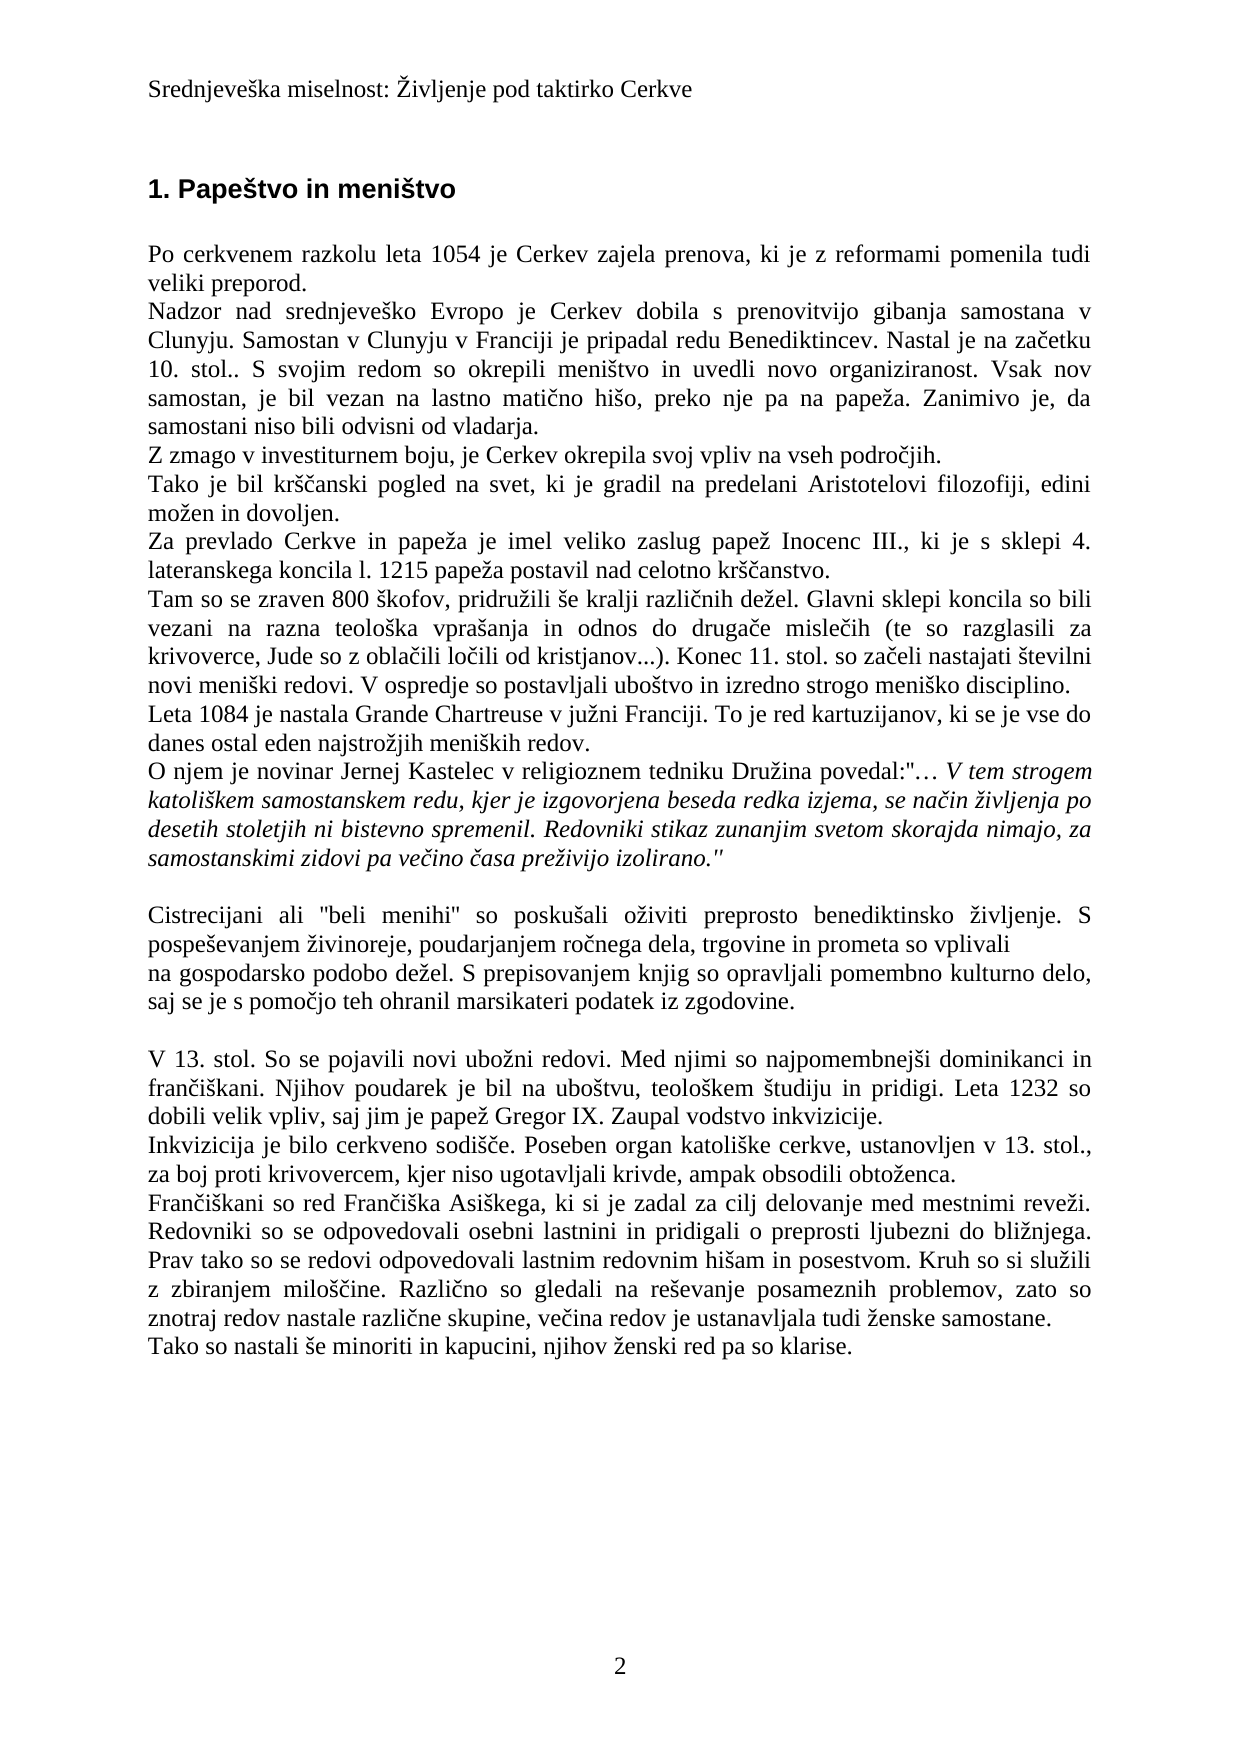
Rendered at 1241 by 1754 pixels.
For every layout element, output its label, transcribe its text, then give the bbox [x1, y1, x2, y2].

text Cistrecijani ali ''beli menihi'' so poskušali oživiti preprosto benediktinsko življenje. S pospeševanjem živinoreje, poudarjanjem ročnega dela, trgovine in prometa so vplivali [148, 900, 1093, 958]
text V 13. stol. So se pojavili novi ubožni redovi. Med njimi so najpomembnejši dominikanci in frančiškani. Njihov poudarek je bil na uboštvu, teološkem študiju in pridigi. Leta 1232 so dobili velik vpliv, saj jim je papež Gregor IX. Zaupal vodstvo inkvizicije. [148, 1044, 1093, 1130]
text Nadzor nad srednjeveško Evropo je Cerkev dobila s prenovitvijo gibanja samostana v Clunyju. Samostan v Clunyju v Franciji je pripadal redu Benediktincev. Nastal je na začetku 10. stol.. S svojim redom so okrepili meništvo in uvedli novo organiziranost. Vsak nov samostan, je bil vezan na lastno matično hišo, preko nje pa na papeža. Zanimivo je, da samostani niso bili odvisni od vladarja. [148, 296, 1093, 440]
text Tako je bil krščanski pogled na svet, ki je gradil na predelani Aristotelovi filozofiji, edini možen in dovoljen. [148, 469, 1093, 526]
text na gospodarsko podobo dežel. S prepisovanjem knjig so opravljali pomembno kulturno delo, saj se je s pomočjo teh ohranil marsikateri podatek iz zgodovine. [148, 958, 1093, 1015]
text O njem je novinar Jernej Kastelec v religioznem tedniku Družina povedal:''… V tem strogem katoliškem samostanskem redu, kjer je izgovorjena beseda redka izjema, se način življenja po desetih stoletjih ni bistevno spremenil. Redovniki stikaz zunanjim svetom skorajda nimajo, za samostanskimi zidovi pa večino časa preživijo izolirano.'' [148, 756, 1093, 871]
text Po cerkvenem razkolu leta 1054 je Cerkev zajela prenova, ki je z reformami pomenila tudi veliki preporod. [148, 239, 1093, 296]
subtitle 1. Papeštvo in meništvo [148, 173, 1093, 204]
text Tako so nastali še minoriti in kapucini, njihov ženski red pa so klarise. [148, 1331, 1093, 1360]
text Tam so se zraven 800 škofov, pridružili še kralji različnih dežel. Glavni sklepi koncila so bili vezani na razna teološka vprašanja in odnos do drugače mislečih (te so razglasili za krivoverce, Jude so z oblačili ločili od kristjanov...). Konec 11. stol. so začeli nastajati številni novi meniški redovi. V ospredje so postavljali uboštvo in izredno strogo meniško disciplino. [148, 584, 1093, 699]
text Z zmago v investiturnem boju, je Cerkev okrepila svoj vpliv na vseh področjih. [148, 440, 1093, 469]
text Frančiškani so red Frančiška Asiškega, ki si je zadal za cilj delovanje med mestnimi reveži. Redovniki so se odpovedovali osebni lastnini in pridigali o preprosti ljubezni do bližnjega. Prav tako so se redovi odpovedovali lastnim redovnim hišam in posestvom. Kruh so si služili z zbiranjem miloščine. Različno so gledali na reševanje posameznih problemov, zato so znotraj redov nastale različne skupine, večina redov je ustanavljala tudi ženske samostane. [148, 1188, 1093, 1331]
text Za prevlado Cerkve in papeža je imel veliko zaslug papež Inocenc III., ki je s sklepi 4. lateranskega koncila l. 1215 papeža postavil nad celotno krščanstvo. [148, 526, 1093, 584]
text Inkvizicija je bilo cerkveno sodišče. Poseben organ katoliške cerkve, ustanovljen v 13. stol., za boj proti krivovercem, kjer niso ugotavljali krivde, ampak obsodili obtoženca. [148, 1130, 1093, 1188]
text Leta 1084 je nastala Grande Chartreuse v južni Franciji. To je red kartuzijanov, ki se je vse do danes ostal eden najstrožjih meniških redov. [148, 699, 1093, 756]
